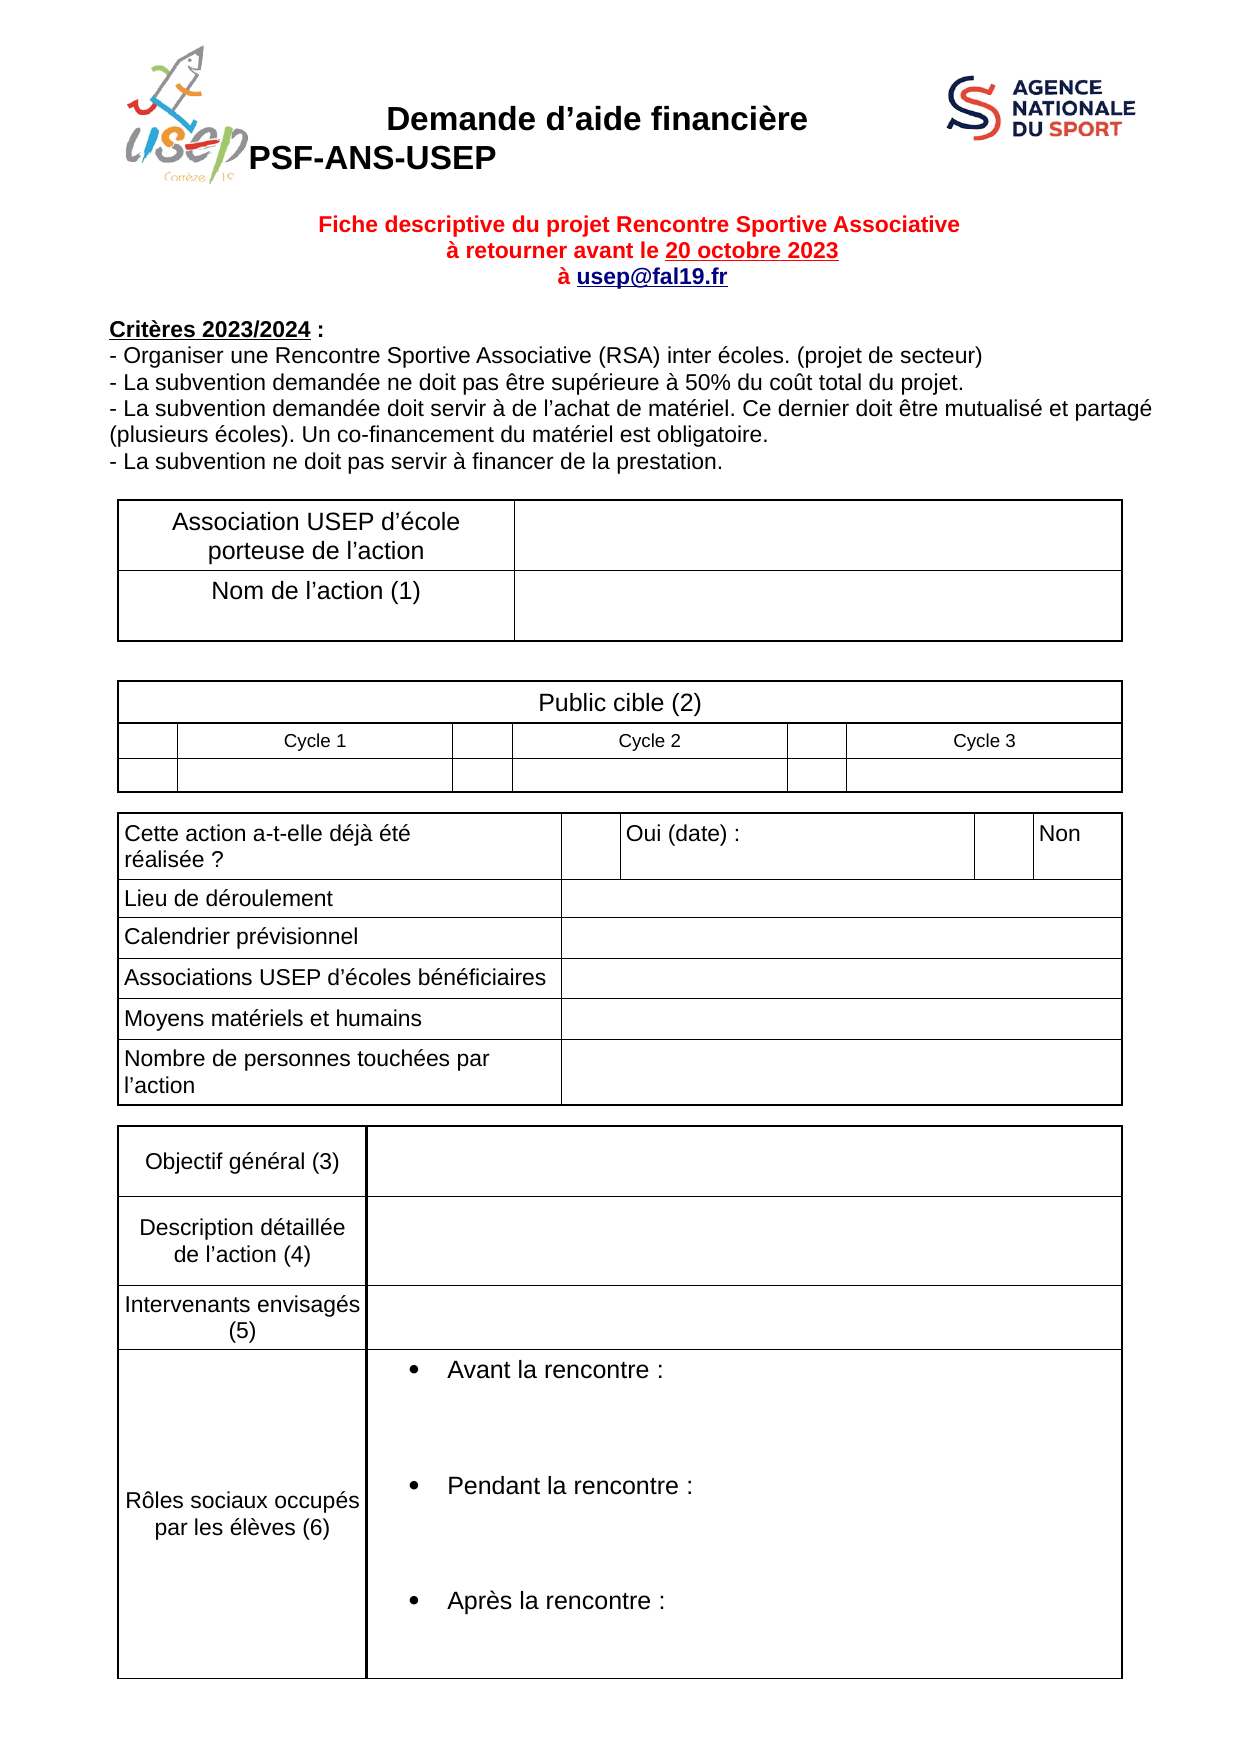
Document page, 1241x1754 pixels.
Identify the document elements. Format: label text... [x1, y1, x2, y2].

table_cell Cycle 1 [178, 724, 452, 757]
table_cell [562, 918, 1121, 957]
table_cell Intervenants envisagés (5) [119, 1286, 365, 1349]
table_header [562, 880, 1121, 917]
table_cell Calendrier prévisionnel [119, 918, 561, 957]
table_cell Cycle 2 [513, 724, 787, 757]
table_cell [562, 959, 1121, 998]
table_header Public cible (2) [119, 682, 1121, 722]
table_header Lieu de déroulement [119, 880, 561, 917]
table_header Oui (date) : [621, 814, 974, 878]
table_cell [368, 1286, 1121, 1349]
table_cell [788, 724, 846, 757]
text [118, 138, 213, 176]
table_cell [515, 571, 1121, 639]
table_cell [119, 724, 177, 757]
table_cell [788, 759, 846, 791]
table_cell Nom de l’action (1) [119, 571, 514, 639]
table_cell Cycle 3 [847, 724, 1121, 757]
table_cell Rôles sociaux occupés par les élèves (6) [119, 1350, 365, 1678]
table_header [562, 814, 620, 878]
table_cell [562, 999, 1121, 1039]
table_cell [368, 1197, 1121, 1284]
table_header Objectif général (3) [119, 1127, 365, 1196]
text [118, 99, 179, 138]
text [1001, 125, 1122, 138]
table_cell [847, 759, 1121, 791]
table_header Non [1034, 814, 1121, 878]
table_cell [513, 759, 787, 791]
table_header [368, 1127, 1121, 1196]
table_header [515, 501, 1121, 570]
text Demande d’aide financière [176, 99, 988, 138]
table_cell Description détaillée de l’action (4) [119, 1197, 365, 1284]
table_header Cette action a-t-elle déjà été réalisée ? [119, 814, 561, 878]
table_cell [119, 759, 177, 791]
table_cell Avant la rencontre : Pendant la rencontre : Après la rencontre : [368, 1350, 1121, 1678]
table_cell Nombre de personnes touchées par l’action [119, 1040, 561, 1104]
table_header Association USEP d’école porteuse de l’action [119, 501, 514, 570]
text PSF-ANS-USEP [219, 138, 1122, 176]
table_cell [178, 759, 452, 791]
table_cell [453, 724, 512, 757]
table_cell [453, 759, 512, 791]
table_cell Moyens matériels et humains [119, 999, 561, 1039]
table_header Fiche descriptive du projet Rencontre Sportive Associative à retourner avant le 20 octobre 2023 à usep@fal19.fr Critères 2023/2024 : - Organiser une Rencontre Sportive Associative (RSA) inter écoles. (projet de secteur) - La subvention demandée ne doit pas être supérieure à 50% du coût total du projet. - La subvention demandée doit servir à de l’achat de matériel. Ce dernier doit être mutualisé et partagé (plusieurs écoles). Un co-financement du matériel est obligatoire. - La subvention ne doit pas servir à financer de la prestation. [103, 205, 1181, 480]
table_cell Associations USEP d’écoles bénéficiaires [119, 959, 561, 998]
table_cell [562, 1040, 1121, 1104]
table_header [975, 814, 1033, 878]
